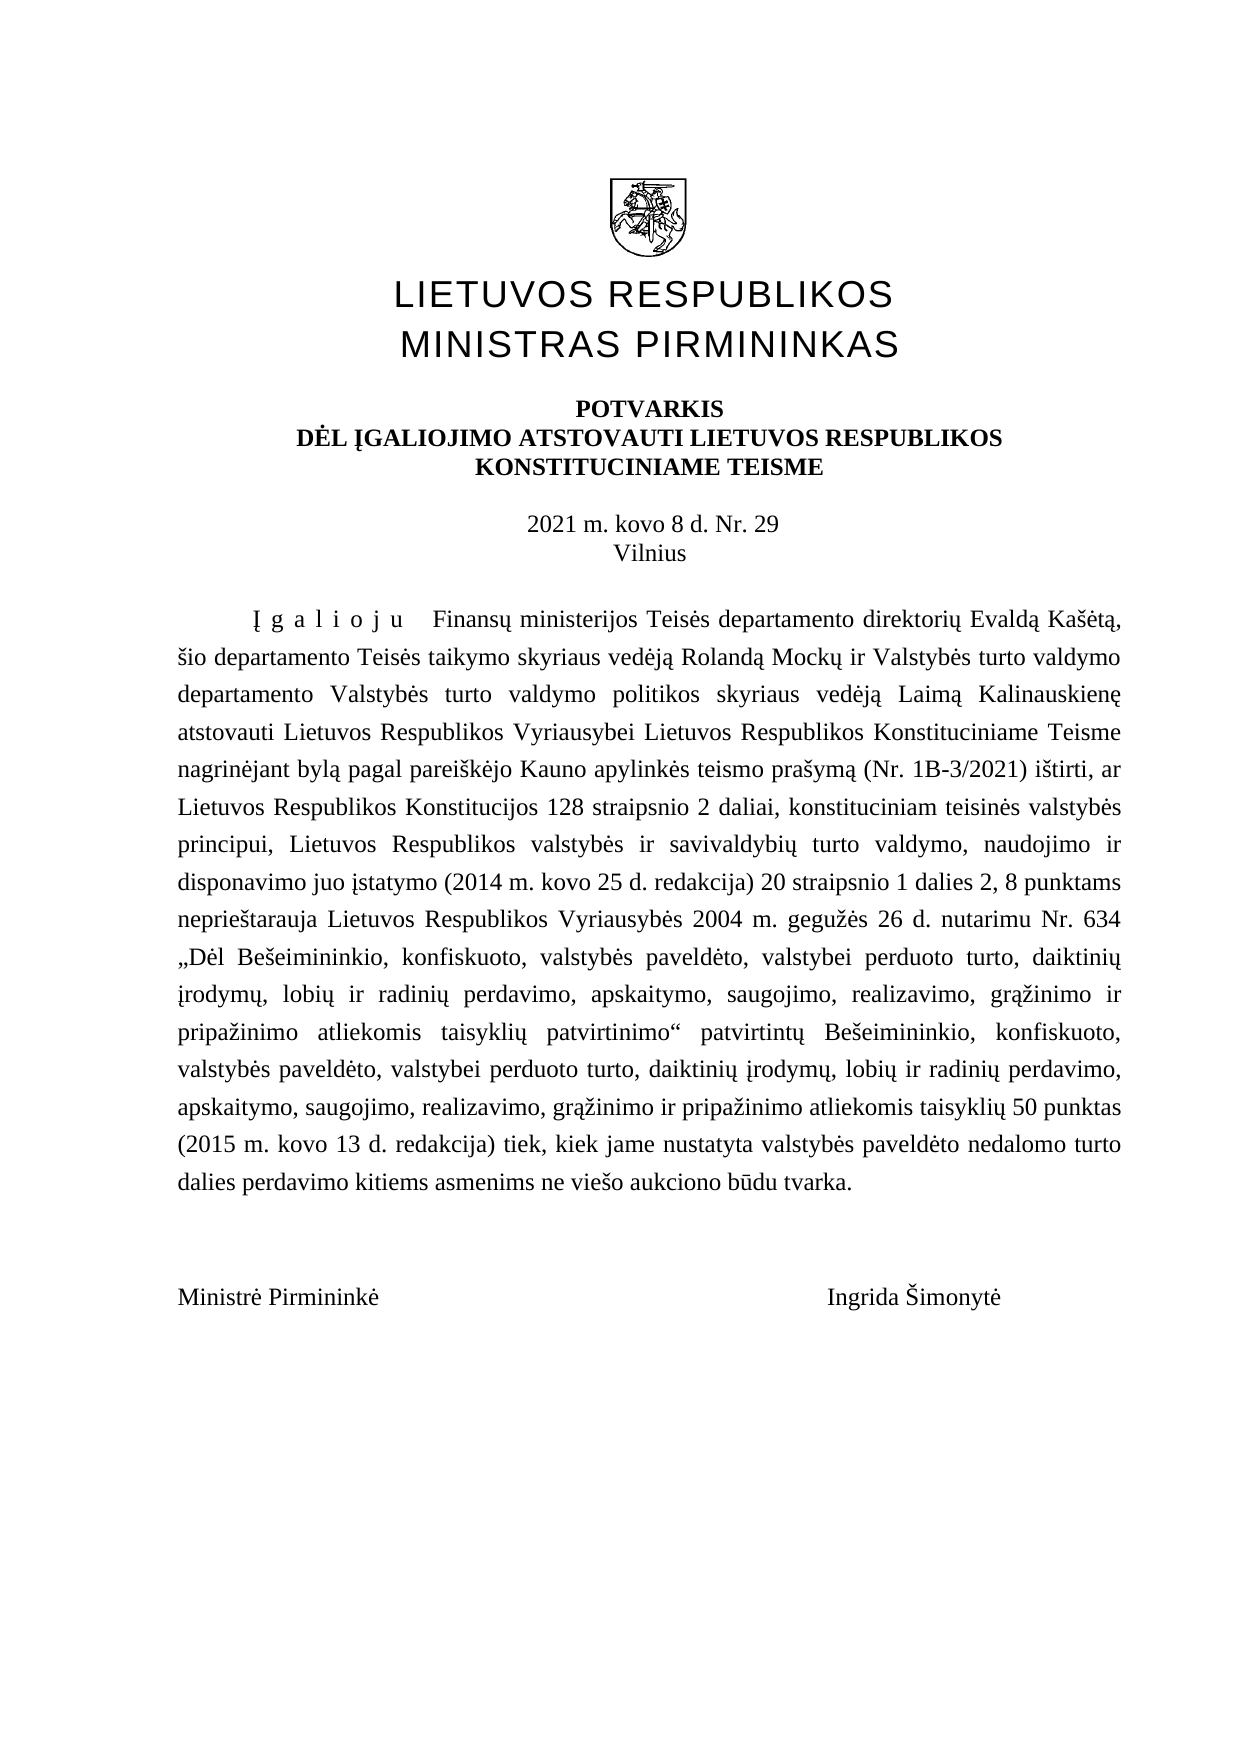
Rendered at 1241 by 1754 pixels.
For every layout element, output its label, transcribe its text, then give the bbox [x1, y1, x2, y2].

text 2021 m. kovo 8 d. Nr. 29 [177, 509, 1122, 538]
text Ministrė Pirmininkė Ingrida Šimonytė [177, 1282, 1122, 1311]
text Įgalioju Finansų ministerijos Teisės departamento direktorių Evaldą Kašėtą, šio departamento Teisės taikymo skyriaus vedėją Rolandą Mockų ir Valstybės turto valdymo departamento Valstybės turto valdymo politikos skyriaus vedėją Laimą Kalinauskienę atstovauti Lietuvos Respublikos Vyriausybei Lietuvos Respublikos Konstituciniame Teisme nagrinėjant bylą pagal pareiškėjo Kauno apylinkės teismo prašymą (Nr. 1B-3/2021) ištirti, ar Lietuvos Respublikos Konstitucijos 128 straipsnio 2 daliai, konstituciniam teisinės valstybės principui, Lietuvos Respublikos valstybės ir savivaldybių turto valdymo, naudojimo ir disponavimo juo įstatymo (2014 m. kovo 25 d. redakcija) 20 straipsnio 1 dalies 2, 8 punktams neprieštarauja Lietuvos Respublikos Vyriausybės 2004 m. gegužės 26 d. nutarimu Nr. 634 „Dėl Bešeimininkio, konfiskuoto, valstybės paveldėto, valstybei perduoto turto, daiktinių įrodymų, lobių ir radinių perdavimo, apskaitymo, saugojimo, realizavimo, grąžinimo ir pripažinimo atliekomis taisyklių patvirtinimo“ patvirtintų Bešeimininkio, konfiskuoto, valstybės paveldėto, valstybei perduoto turto, daiktinių įrodymų, lobių ir radinių perdavimo, apskaitymo, saugojimo, realizavimo, grąžinimo ir pripažinimo atliekomis taisyklių 50 punktas (2015 m. kovo 13 d. redakcija) tiek, kiek jame nustatyta valstybės paveldėto nedalomo turto dalies perdavimo kitiems asmenims ne viešo aukciono būdu tvarka. [177, 596, 1122, 1196]
text LIETUVOS RESPUBLIKOS [177, 272, 1122, 315]
text DĖL ĮGALIOJIMO ATSTOVAUTI LIETUVOS RESPUBLIKOS KONSTITUCINIAME TEISME [177, 423, 1122, 481]
text POTVARKIS [177, 394, 1122, 423]
text Vilnius [177, 538, 1122, 567]
text MINISTRAS PIRMININKAS [177, 322, 1122, 366]
